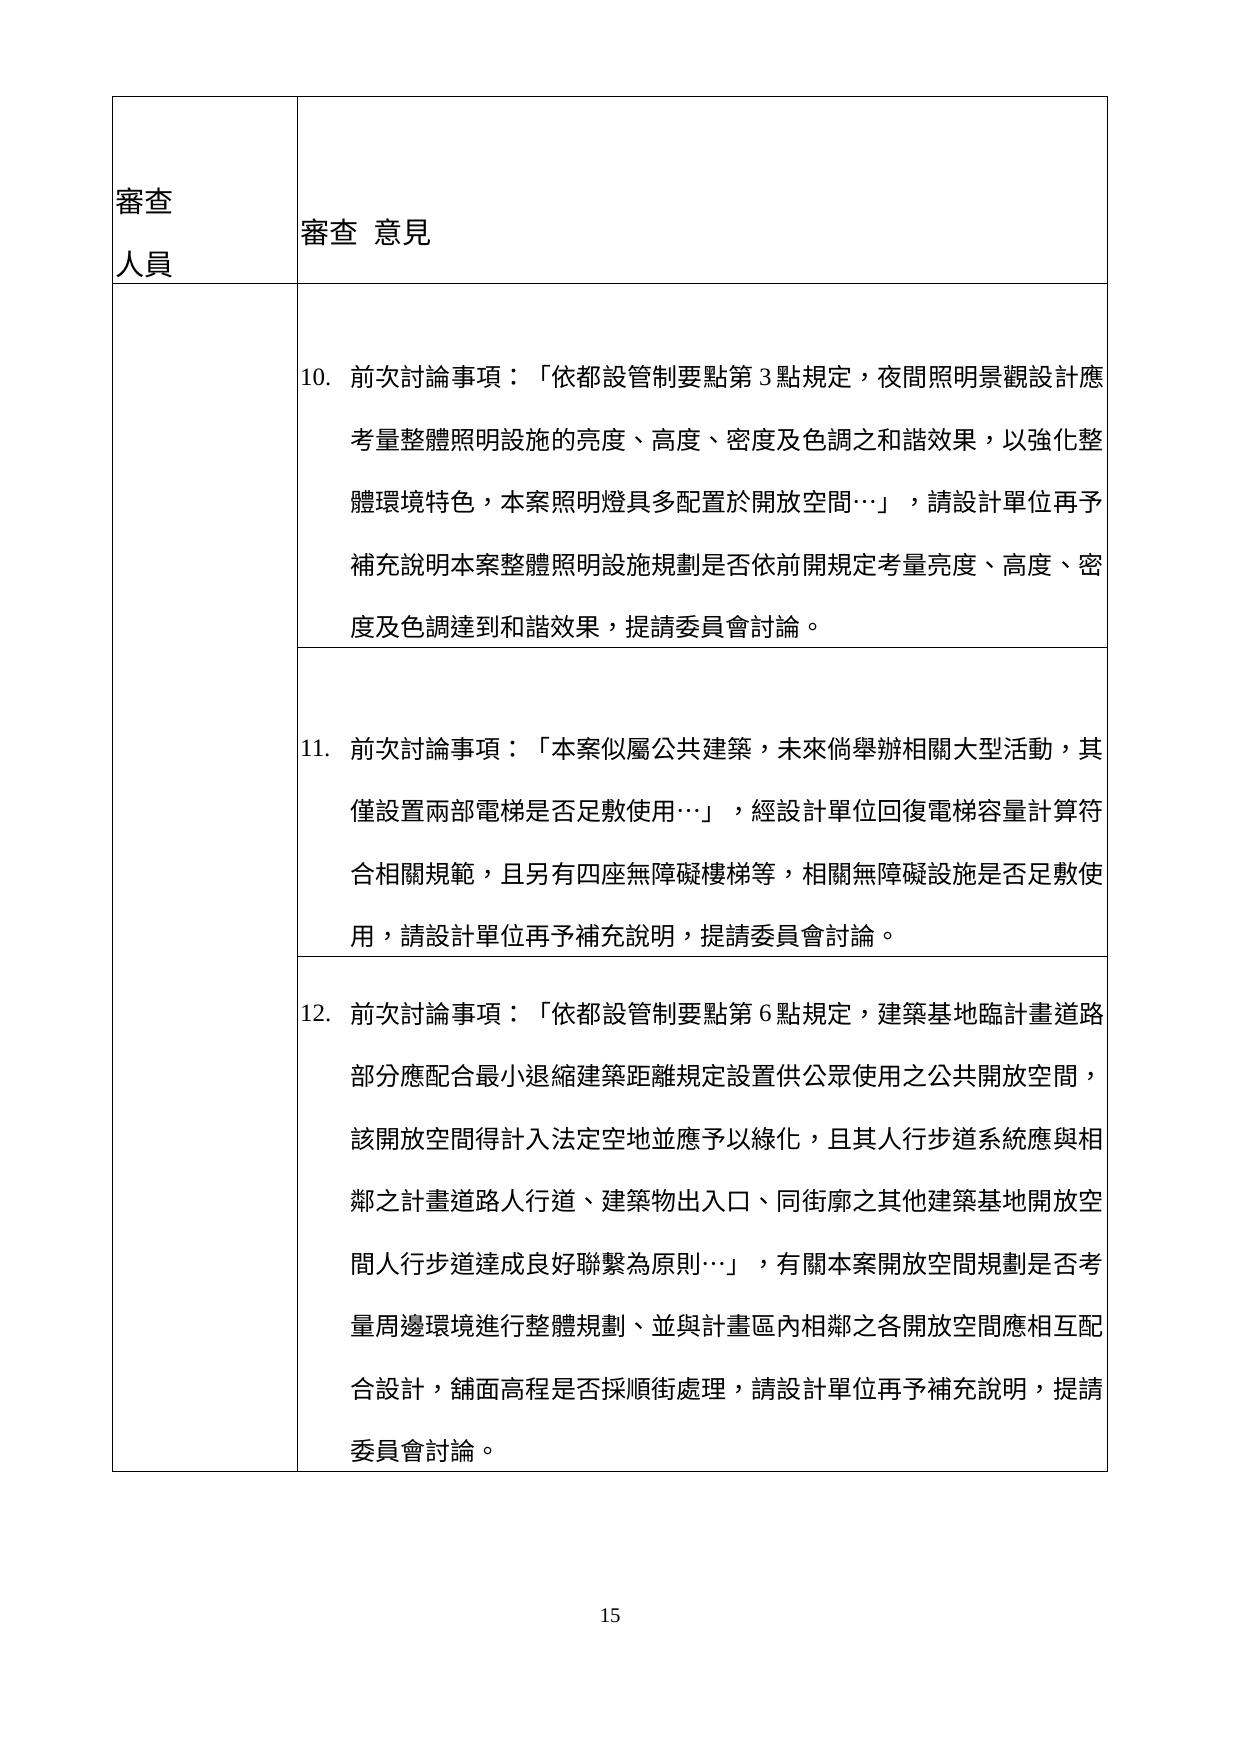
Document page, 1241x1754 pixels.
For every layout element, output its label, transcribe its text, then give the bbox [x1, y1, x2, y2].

table_header 審查 意見 [298, 97, 1107, 283]
table_cell [113, 284, 297, 1471]
table_header 審查 人員 [113, 97, 297, 283]
table_cell 前次討論事項：「本案似屬公共建築，未來倘舉辦相關大型活動，其僅設置兩部電梯是否足敷使用…」，經設計單位回復電梯容量計算符合相關規範，且另有四座無障礙樓梯等，相關無障礙設施是否足敷使用，請設計單位再予補充說明，提請委員會討論。 [298, 648, 1107, 956]
table_cell 前次討論事項：「依都設管制要點第3點規定，夜間照明景觀設計應考量整體照明設施的亮度、高度、密度及色調之和諧效果，以強化整體環境特色，本案照明燈具多配置於開放空間…」，請設計單位再予補充說明本案整體照明設施規劃是否依前開規定考量亮度、高度、密度及色調達到和諧效果，提請委員會討論。 [298, 284, 1107, 647]
table_cell 前次討論事項：「依都設管制要點第6點規定，建築基地臨計畫道路部分應配合最小退縮建築距離規定設置供公眾使用之公共開放空間，該開放空間得計入法定空地並應予以綠化，且其人行步道系統應與相鄰之計畫道路人行道、建築物出入口、同街廓之其他建築基地開放空間人行步道達成良好聯繫為原則…」，有關本案開放空間規劃是否考量周邊環境進行整體規劃、並與計畫區內相鄰之各開放空間應相互配合設計，舖面高程是否採順街處理，請設計單位再予補充說明，提請委員會討論。 [298, 957, 1107, 1471]
